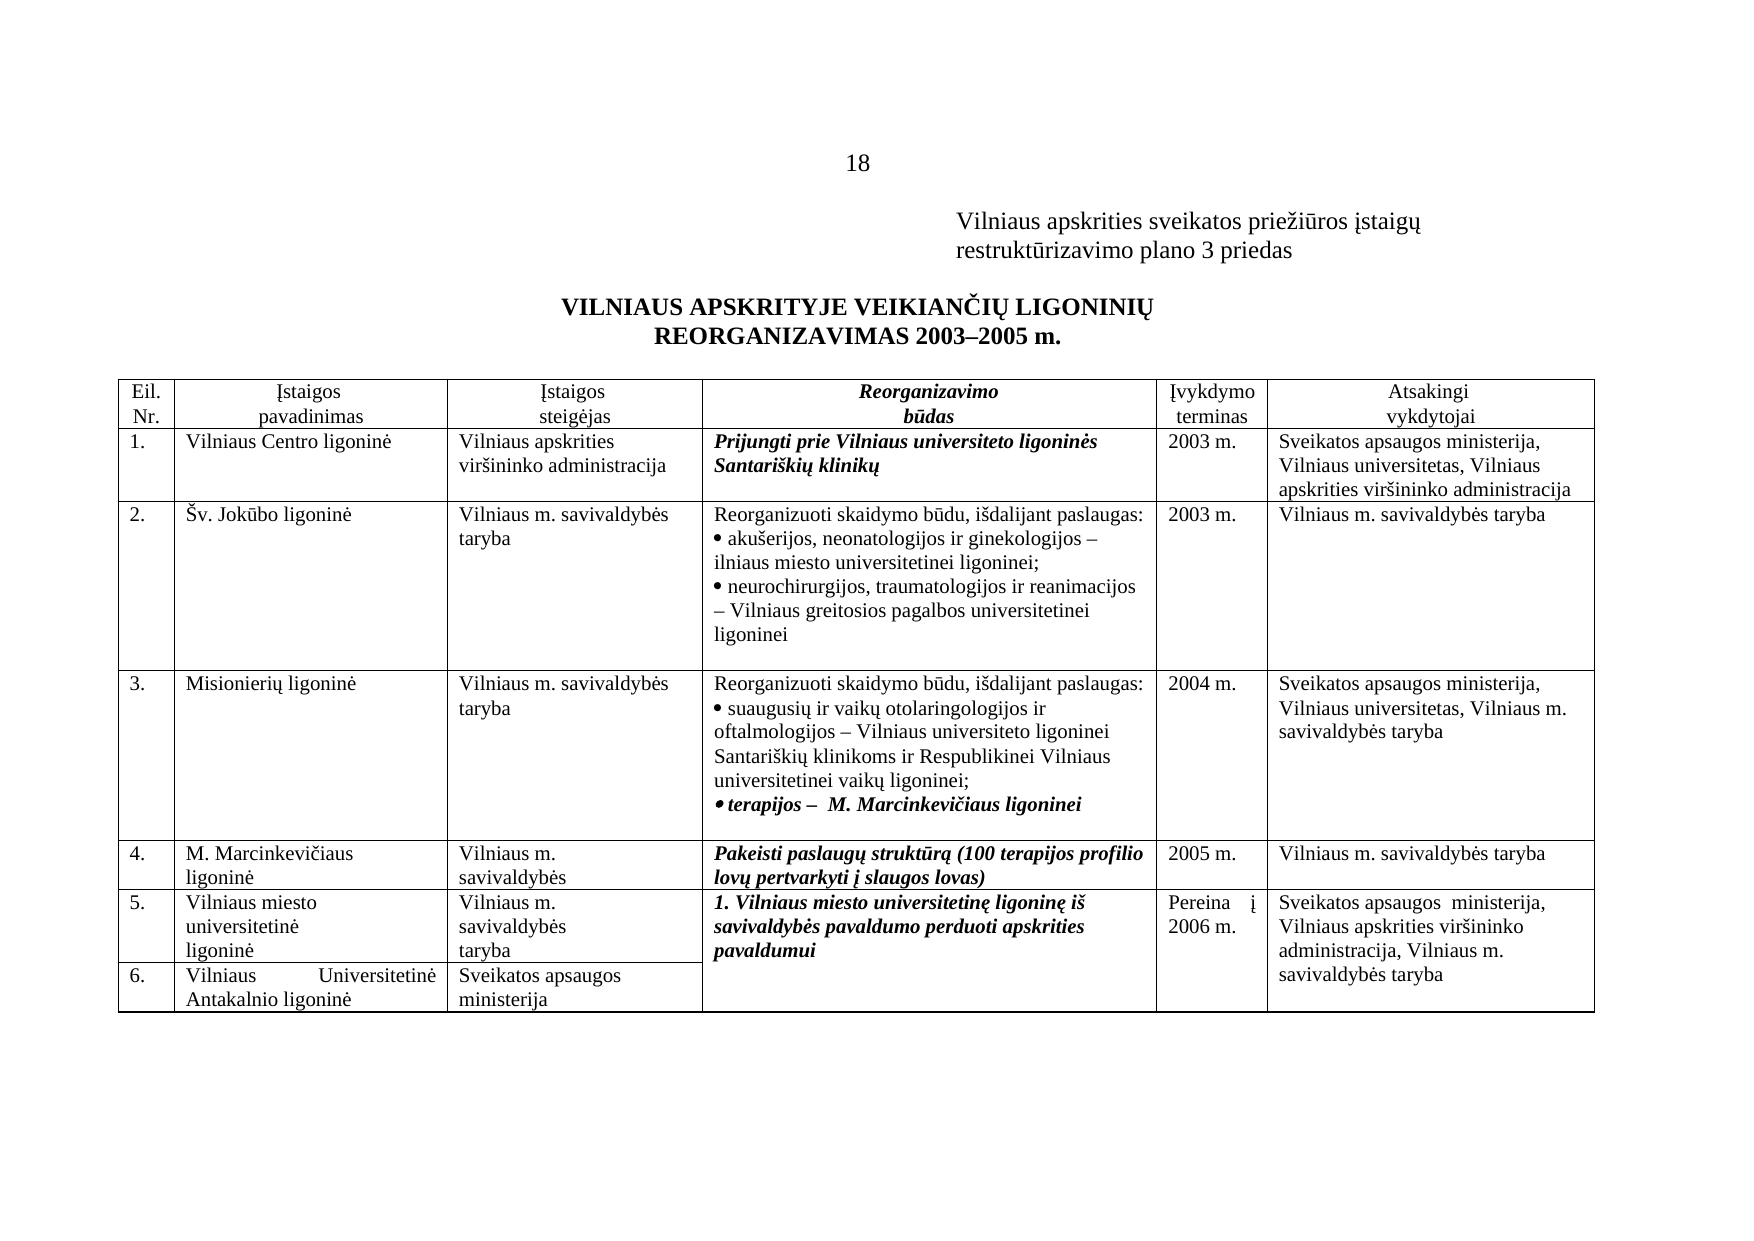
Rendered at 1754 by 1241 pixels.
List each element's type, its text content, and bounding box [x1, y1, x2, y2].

table_cell Misionierių ligoninė [175, 671, 447, 840]
table_cell 1. Vilniaus miesto universitetinę ligoninę iš savivaldybės pavaldumo perduoti apskrities pavaldumui [703, 890, 1156, 1011]
text VILNIAUS APSKRITYJE VEIKIANČIŲ LIGONINIŲ [118, 292, 1597, 321]
text restruktūrizavimo plano 3 priedas [118, 235, 1597, 263]
table_cell Vilniaus Centro ligoninė [175, 429, 447, 501]
table_cell Vilniaus m. savivaldybės taryba [448, 502, 702, 670]
table_header Atsakingi vykdytojai [1268, 380, 1594, 428]
table_cell Šv. Jokūbo ligoninė [175, 502, 447, 670]
table_cell 6. [119, 963, 174, 1011]
table_cell Sveikatos apsaugos ministerija, Vilniaus apskrities viršininko administracija, Vilniaus m. savivaldybės taryba [1268, 890, 1594, 1011]
table_header Reorganizavimo būdas [703, 380, 1156, 428]
table_cell 2003 m. [1157, 502, 1267, 670]
table_header Įstaigos pavadinimas [175, 380, 447, 428]
table_cell 2004 m. [1157, 671, 1267, 840]
table_header Eil. Nr. [119, 380, 174, 428]
table_cell 2. [119, 502, 174, 670]
table_cell 2005 m. [1157, 841, 1267, 889]
table_cell Reorganizuoti skaidymo būdu, išdalijant paslaugas:  akušerijos, neonatologijos ir ginekologijos – ilniaus miesto universitetinei ligoninei;  neurochirurgijos, traumatologijos ir reanimacijos – Vilniaus greitosios pagalbos universitetinei ligoninei [703, 502, 1156, 670]
table_cell 3. [119, 671, 174, 840]
table_cell Vilniaus Universitetinė Antakalnio ligoninė [175, 963, 447, 1011]
table_cell Sveikatos apsaugos ministerija, Vilniaus universitetas, Vilniaus apskrities viršininko administracija [1268, 429, 1594, 501]
table_cell Vilniaus m. savivaldybės taryba [1268, 841, 1594, 889]
table_cell Pereina į 2006 m. [1157, 890, 1267, 1011]
table_cell 5. [119, 890, 174, 962]
table_cell 4. [119, 841, 174, 889]
table_header Įstaigos steigėjas [448, 380, 702, 428]
text REORGANIZAVIMAS 2003–2005 m. [118, 321, 1597, 350]
table_cell Vilniaus m. savivaldybės [448, 841, 702, 889]
table_cell Sveikatos apsaugos ministerija, Vilniaus universitetas, Vilniaus m. savivaldybės taryba [1268, 671, 1594, 840]
table_cell Vilniaus m. savivaldybės taryba [448, 890, 702, 962]
table_cell M. Marcinkevičiaus ligoninė [175, 841, 447, 889]
table_cell Reorganizuoti skaidymo būdu, išdalijant paslaugas:  suaugusių ir vaikų otolaringologijos ir oftalmologijos – Vilniaus universiteto ligoninei Santariškių klinikoms ir Respublikinei Vilniaus universitetinei vaikų ligoninei;  terapijos – M. Marcinkevičiaus ligoninei [703, 671, 1156, 840]
table_cell Pakeisti paslaugų struktūrą (100 terapijos profilio lovų pertvarkyti į slaugos lovas) [703, 841, 1156, 889]
table_cell 1. [119, 429, 174, 501]
table_cell Vilniaus apskrities viršininko administracija [448, 429, 702, 501]
table_cell Vilniaus m. savivaldybės taryba [1268, 502, 1594, 670]
table_cell Vilniaus m. savivaldybės taryba [448, 671, 702, 840]
text Vilniaus apskrities sveikatos priežiūros įstaigų [118, 206, 1597, 235]
table_header Įvykdymo terminas [1157, 380, 1267, 428]
table_cell Vilniaus miesto universitetinė ligoninė [175, 890, 447, 962]
table_cell Sveikatos apsaugos ministerija [448, 963, 702, 1011]
table_cell 2003 m. [1157, 429, 1267, 501]
table_cell Prijungti prie Vilniaus universiteto ligoninės Santariškių klinikų [703, 429, 1156, 501]
